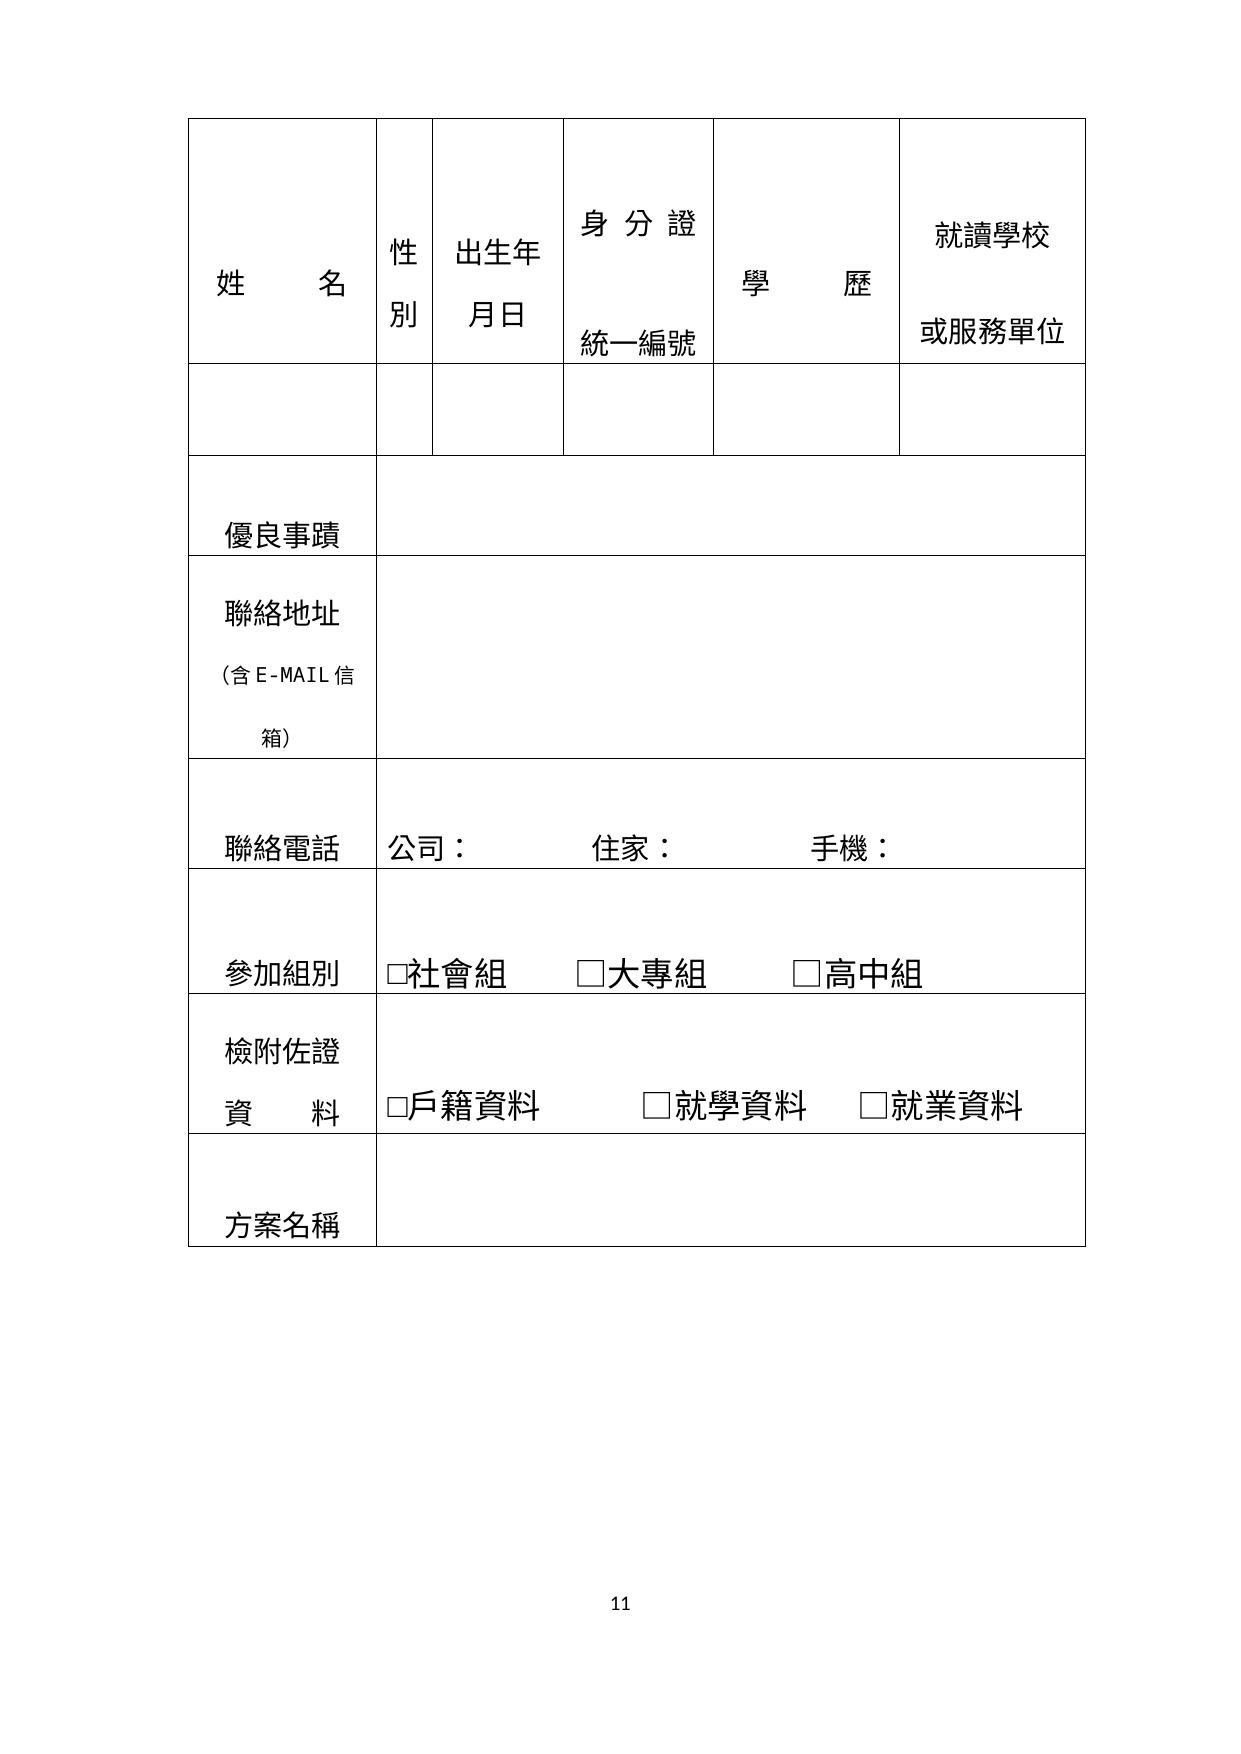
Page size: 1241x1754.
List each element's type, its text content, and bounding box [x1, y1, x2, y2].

table_cell 參加組別 [189, 869, 376, 992]
table_header 就讀學校 或服務單位 [900, 119, 1085, 362]
table_cell 公司： 住家： 手機： [377, 759, 1085, 867]
table_cell [189, 364, 376, 455]
table_cell [714, 364, 899, 455]
table_cell □社會組 □大專組 □高中組 [377, 869, 1085, 992]
table_header 姓 名 [189, 119, 376, 362]
table_cell [564, 364, 713, 455]
table_cell 優良事蹟 [189, 456, 376, 555]
table_cell 方案名稱 [189, 1134, 376, 1246]
table_cell □戶籍資料 □就學資料 □就業資料 [377, 994, 1085, 1133]
table_cell [377, 556, 1085, 758]
table_cell 聯絡電話 [189, 759, 376, 867]
table_cell [377, 364, 432, 455]
table_header 出生年月日 [433, 119, 563, 362]
table_cell 聯絡地址 （含E-MAIL信箱） [189, 556, 376, 758]
table_cell [900, 364, 1085, 455]
table_cell [377, 456, 1085, 555]
table_cell 檢附佐證 資 料 [189, 994, 376, 1133]
table_header 學 歷 [714, 119, 899, 362]
table_header 性別 [377, 119, 432, 362]
table_cell [377, 1134, 1085, 1246]
table_cell [433, 364, 563, 455]
table_header 身 分 證 統一編號 [564, 119, 713, 362]
